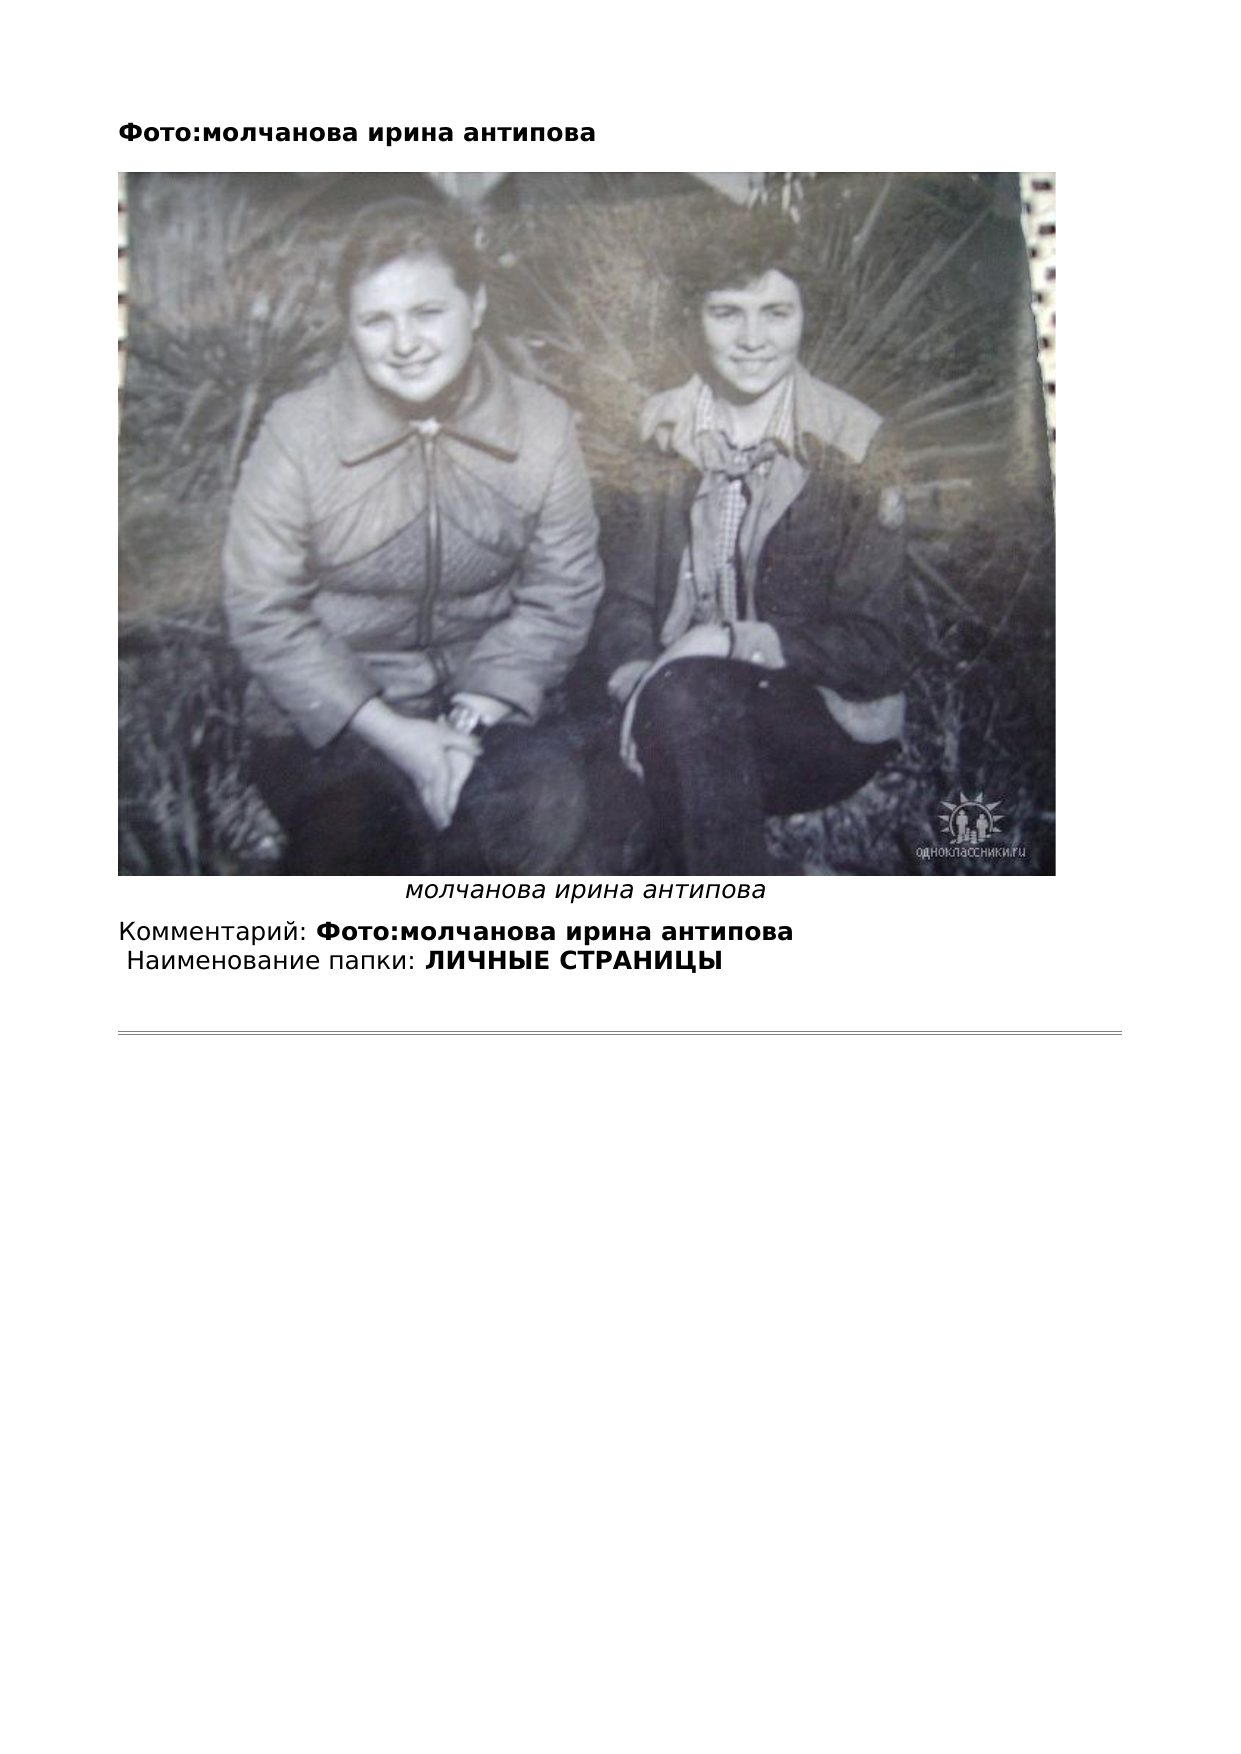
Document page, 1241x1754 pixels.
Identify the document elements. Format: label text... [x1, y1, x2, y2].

subtitle Фото:молчанова ирина антипова [118, 118, 1122, 147]
text Комментарий: Фото:молчанова ирина антипова Наименование папки: ЛИЧНЫЕ СТРАНИЦЫ [118, 917, 1122, 1004]
text молчанова ирина антипова [118, 876, 1056, 904]
picture [118, 172, 1056, 876]
